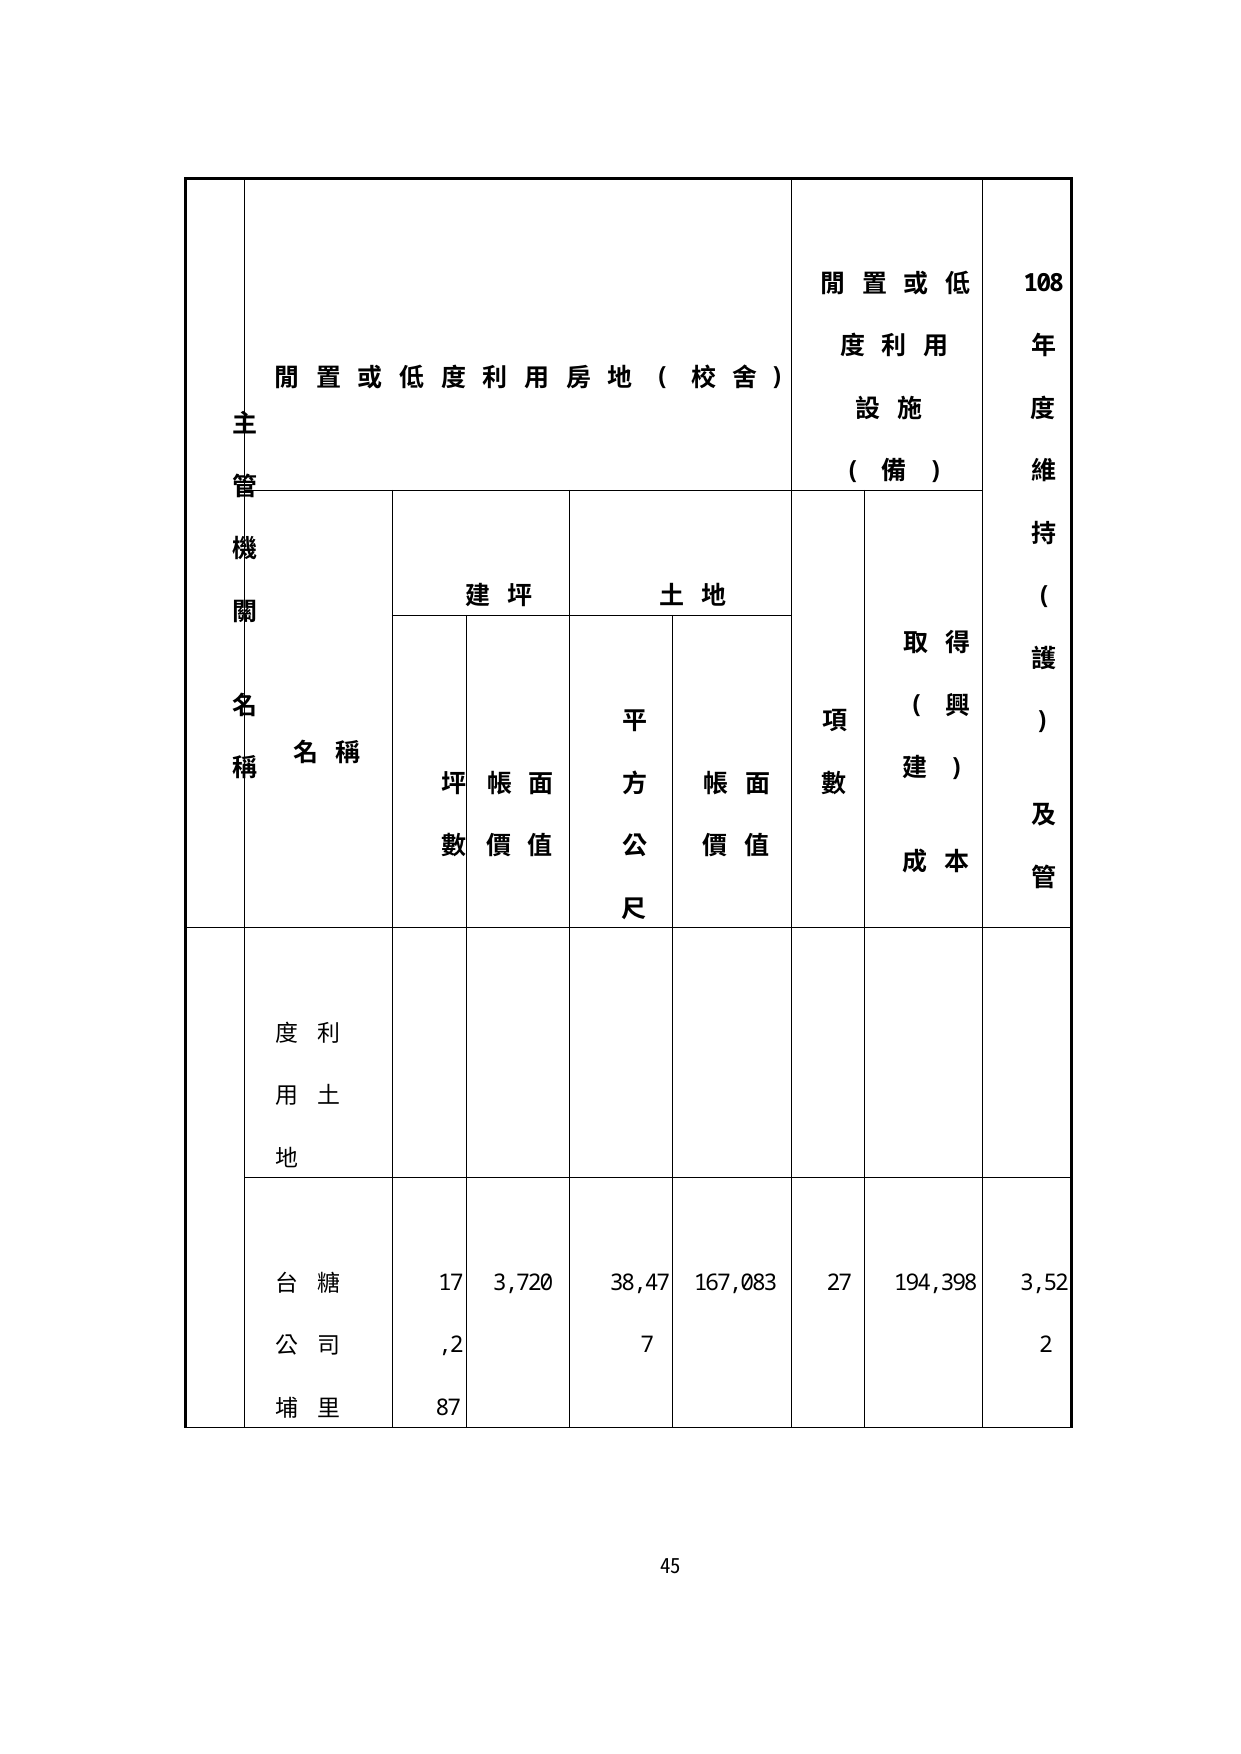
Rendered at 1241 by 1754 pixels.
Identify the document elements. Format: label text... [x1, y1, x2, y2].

table_cell 建坪 [393, 491, 569, 615]
table_cell [865, 928, 982, 1177]
table_cell 167,083 [673, 1178, 791, 1427]
table_cell [673, 928, 791, 1177]
table_cell 17,287 [393, 1178, 466, 1427]
table_cell 項數 [792, 491, 864, 927]
table_cell 土地 [570, 491, 791, 615]
table_cell 度利用土地 [245, 928, 392, 1177]
table_cell 38,477 [570, 1178, 672, 1427]
table_header 108年度 維持(護) 及管理 費用 [983, 180, 1070, 927]
table_header 閒置或低度利用 設施(備) [792, 180, 982, 490]
table_cell [792, 928, 864, 1177]
table_cell 平方公尺 [570, 616, 672, 927]
table_cell 帳面價值 [673, 616, 791, 927]
table_cell 27 [792, 1178, 864, 1427]
table_cell 坪數 [393, 616, 466, 927]
table_cell 3,720 [467, 1178, 569, 1427]
table_cell 3,522 [983, 1178, 1070, 1427]
table_cell [467, 928, 569, 1177]
table_cell 帳面價值 [467, 616, 569, 927]
table_cell 3,030 [983, 928, 1070, 1177]
table_cell [393, 928, 466, 1177]
table_cell [570, 928, 672, 1177]
table_header 閒置或低度利用房地(校舍) [245, 180, 791, 490]
table_cell 經濟部 [187, 928, 244, 1427]
table_cell 名稱 [245, 491, 392, 927]
table_cell 台糖公司埔里 [245, 1178, 392, 1427]
table_cell 取得(興建) 成本 [865, 491, 982, 927]
table_header 主管機關 名稱 [187, 180, 244, 927]
table_cell 194,398 [865, 1178, 982, 1427]
